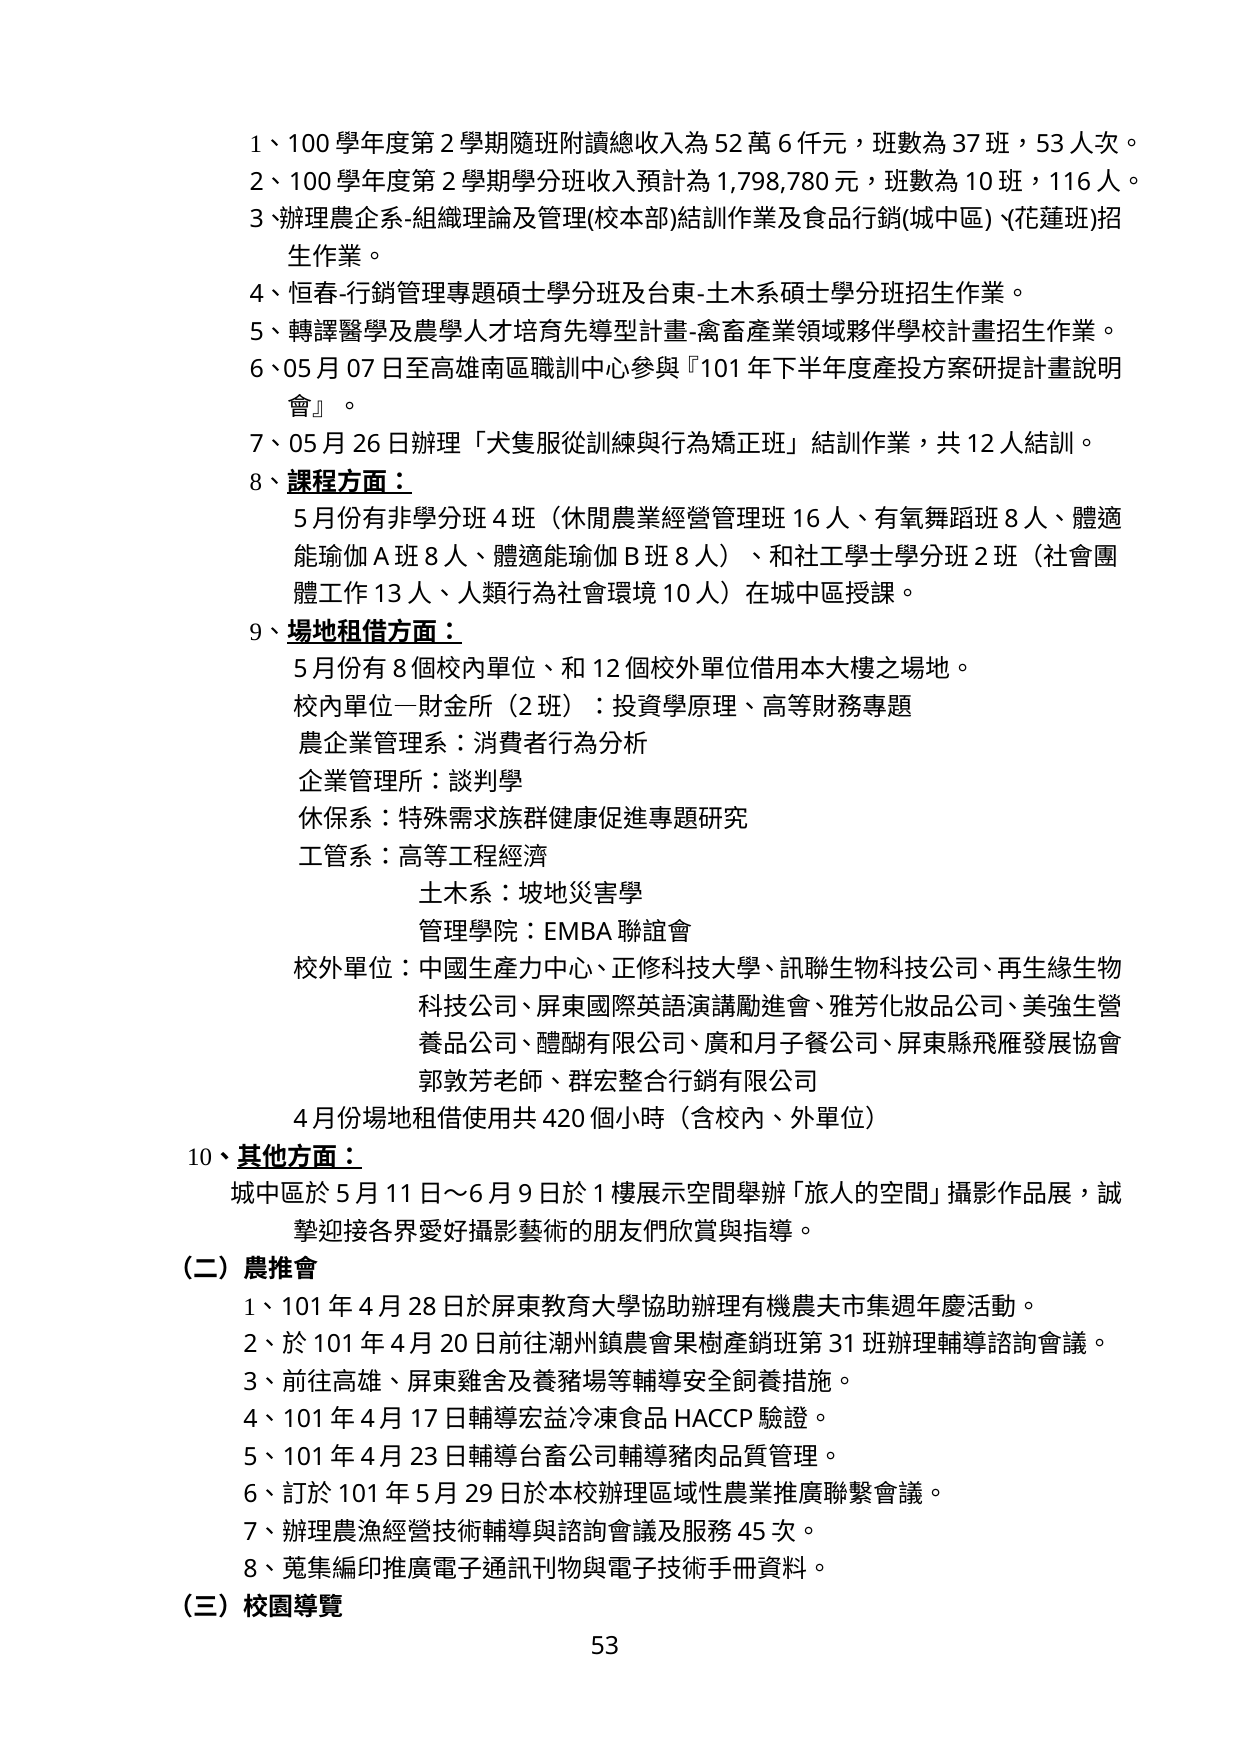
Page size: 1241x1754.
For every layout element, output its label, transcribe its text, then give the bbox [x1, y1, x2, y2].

text 6、訂於101年5月29日於本校辦理區域性農業推廣聯繫會議。 [243, 1473, 1122, 1510]
text 9、場地租借方面： [249, 610, 1122, 648]
text 8、蒐集編印推廣電子通訊刊物與電子技術手冊資料。 [243, 1548, 1122, 1585]
text 5、轉譯醫學及農學人才培育先導型計畫-禽畜產業領域夥伴學校計畫招生作業。 [249, 310, 1122, 348]
text 校內單位—財金所（2班）：投資學原理、高等財務專題 [118, 685, 1122, 723]
text 2、於101年4月20日前往潮州鎮農會果樹產銷班第31班辦理輔導諮詢會議。 [243, 1323, 1122, 1360]
text 企業管理所：談判學 [118, 760, 1122, 798]
text 5月份有8個校內單位、和12個校外單位借用本大樓之場地。 [118, 648, 1122, 685]
text （二）農推會 [118, 1248, 1122, 1285]
text 8、課程方面： [249, 460, 1122, 498]
text 7、辦理農漁經營技術輔導與諮詢會議及服務45次。 [243, 1510, 1122, 1548]
text 5月份有非學分班4班（休閒農業經營管理班16人、有氧舞蹈班8人、體適能瑜伽A班8人、體適能瑜伽B班8人）、和社工學士學分班2班（社會團體工作13人、人類行為社會環境10人）在城中區授課。 [293, 498, 1122, 610]
text 4、101年4月17日輔導宏益冷凍食品HACCP驗證。 [243, 1398, 1122, 1435]
text 6、05月07日至高雄南區職訓中心參與『101年下半年度產投方案研提計畫說明會』。 [249, 348, 1122, 423]
text 3、前往高雄、屏東雞舍及養豬場等輔導安全飼養措施。 [243, 1360, 1122, 1398]
text 校外單位：中國生產力中心、正修科技大學、訊聯生物科技公司、再生緣生物科技公司、屏東國際英語演講勵進會、雅芳化妝品公司、美強生營養品公司、醴醐有限公司、廣和月子餐公司、屏東縣飛雁發展協會、郭敦芳老師、群宏整合行銷有限公司 [293, 948, 1122, 1098]
text 工管系：高等工程經濟 [118, 835, 1122, 873]
text 土木系：坡地災害學 [118, 873, 1122, 910]
text 1、101年4月28日於屏東教育大學協助辦理有機農夫市集週年慶活動。 [243, 1285, 1122, 1323]
text 1、100學年度第2學期隨班附讀總收入為52萬6仟元，班數為37班，53人次。 [249, 123, 1122, 160]
text 7、05月26日辦理「犬隻服從訓練與行為矯正班」結訓作業，共12人結訓。 [249, 423, 1122, 460]
text 休保系：特殊需求族群健康促進專題研究 [118, 798, 1122, 835]
text （三）校園導覽 [118, 1585, 1122, 1623]
text 管理學院：EMBA聯誼會 [118, 910, 1122, 948]
text 10、其他方面： [118, 1135, 1122, 1173]
text 4、恒春-行銷管理專題碩士學分班及台東-土木系碩士學分班招生作業。 [249, 273, 1122, 310]
text 農企業管理系：消費者行為分析 [118, 723, 1122, 760]
text 5、101年4月23日輔導台畜公司輔導豬肉品質管理。 [243, 1435, 1122, 1473]
text 3、辦理農企系-組織理論及管理(校本部)結訓作業及食品行銷(城中區)、(花蓮班)招生作業。 [249, 198, 1122, 273]
text 城中區於5月11日～6月9日於1樓展示空間舉辦「旅人的空間」攝影作品展，誠摯迎接各界愛好攝影藝術的朋友們欣賞與指導。 [168, 1173, 1122, 1248]
text 4月份場地租借使用共420個小時（含校內、外單位） [118, 1098, 1122, 1135]
text 2、100學年度第2學期學分班收入預計為1,798,780元，班數為10班，116人。 [249, 160, 1122, 198]
